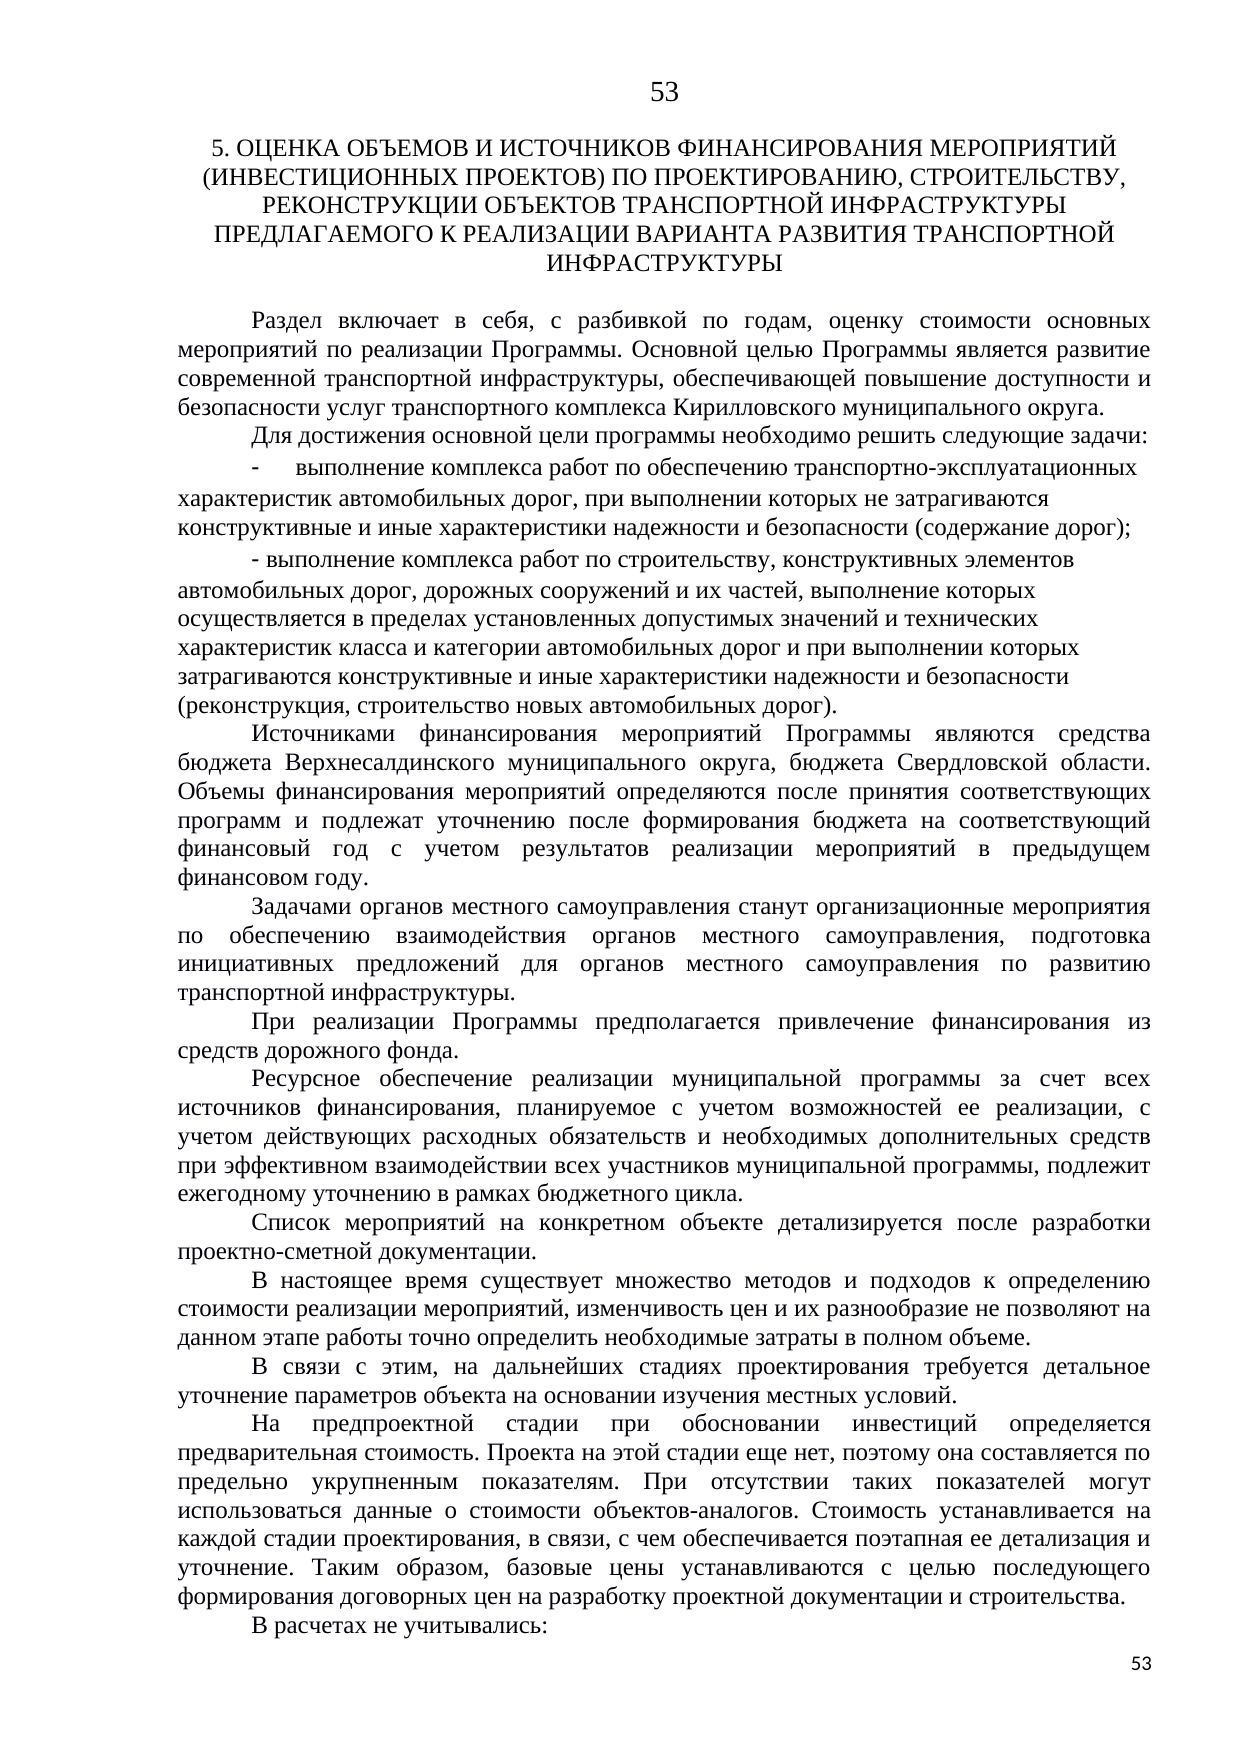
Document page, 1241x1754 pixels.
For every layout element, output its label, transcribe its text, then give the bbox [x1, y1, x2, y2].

text В расчетах не учитывались: [177, 1610, 1152, 1638]
list выполнение комплекса работ по строительству, конструктивных элементов автомобильных дорог, дорожных сооружений и их частей, выполнение которых осуществляется в пределах установленных допустимых значений и технических характеристик класса и категории автомобильных дорог и при выполнении которых затрагиваются конструктивные и иные характеристики надежности и безопасности (реконструкция, строительство новых автомобильных дорог). [177, 541, 1152, 718]
text Раздел включает в себя, с разбивкой по годам, оценку стоимости основных мероприятий по реализации Программы. Основной целью Программы является развитие современной транспортной инфраструктуры, обеспечивающей повышение доступности и безопасности услуг транспортного комплекса Кирилловского муниципального округа. [177, 305, 1152, 420]
text Список мероприятий на конкретном объекте детализируется после разработки проектно-сметной документации. [177, 1207, 1152, 1265]
text Источниками финансирования мероприятий Программы являются средства бюджета Верхнесалдинского муниципального округа, бюджета Свердловской области. Объемы финансирования мероприятий определяются после принятия соответствующих программ и подлежат уточнению после формирования бюджета на соответствующий финансовый год с учетом результатов реализации мероприятий в предыдущем финансовом году. [177, 718, 1152, 891]
text Ресурсное обеспечение реализации муниципальной программы за счет всех источников финансирования, планируемое с учетом возможностей ее реализации, с учетом действующих расходных обязательств и необходимых дополнительных средств при эффективном взаимодействии всех участников муниципальной программы, подлежит ежегодному уточнению в рамках бюджетного цикла. [177, 1063, 1152, 1207]
text В связи с этим, на дальнейших стадиях проектирования требуется детальное уточнение параметров объекта на основании изучения местных условий. [177, 1351, 1152, 1408]
text Для достижения основной цели программы необходимо решить следующие задачи: [177, 420, 1152, 449]
text В настоящее время существует множество методов и подходов к определению стоимости реализации мероприятий, изменчивость цен и их разнообразие не позволяют на данном этапе работы точно определить необходимые затраты в полном объеме. [177, 1265, 1152, 1351]
text 5. ОЦЕНКА ОБЪЕМОВ И ИСТОЧНИКОВ ФИНАНСИРОВАНИЯ МЕРОПРИЯТИЙ (ИНВЕСТИЦИОННЫХ ПРОЕКТОВ) ПО ПРОЕКТИРОВАНИЮ, СТРОИТЕЛЬСТВУ, РЕКОНСТРУКЦИИ ОБЪЕКТОВ ТРАНСПОРТНОЙ ИНФРАСТРУКТУРЫ ПРЕДЛАГАЕМОГО К РЕАЛИЗАЦИИ ВАРИАНТА РАЗВИТИЯ ТРАНСПОРТНОЙ ИНФРАСТРУКТУРЫ [177, 133, 1152, 277]
text На предпроектной стадии при обосновании инвестиций определяется предварительная стоимость. Проекта на этой стадии еще нет, поэтому она составляется по предельно укрупненным показателям. При отсутствии таких показателей могут использоваться данные о стоимости объектов-аналогов. Стоимость устанавливается на каждой стадии проектирования, в связи, с чем обеспечивается поэтапная ее детализация и уточнение. Таким образом, базовые цены устанавливаются с целью последующего формирования договорных цен на разработку проектной документации и строительства. [177, 1408, 1152, 1610]
list выполнение комплекса работ по обеспечению транспортно-эксплуатационных характеристик автомобильных дорог, при выполнении которых не затрагиваются конструктивные и иные характеристики надежности и безопасности (содержание дорог); [177, 449, 1152, 541]
text Задачами органов местного самоуправления станут организационные мероприятия по обеспечению взаимодействия органов местного самоуправления, подготовка инициативных предложений для органов местного самоуправления по развитию транспортной инфраструктуры. [177, 891, 1152, 1006]
text При реализации Программы предполагается привлечение финансирования из средств дорожного фонда. [177, 1006, 1152, 1063]
